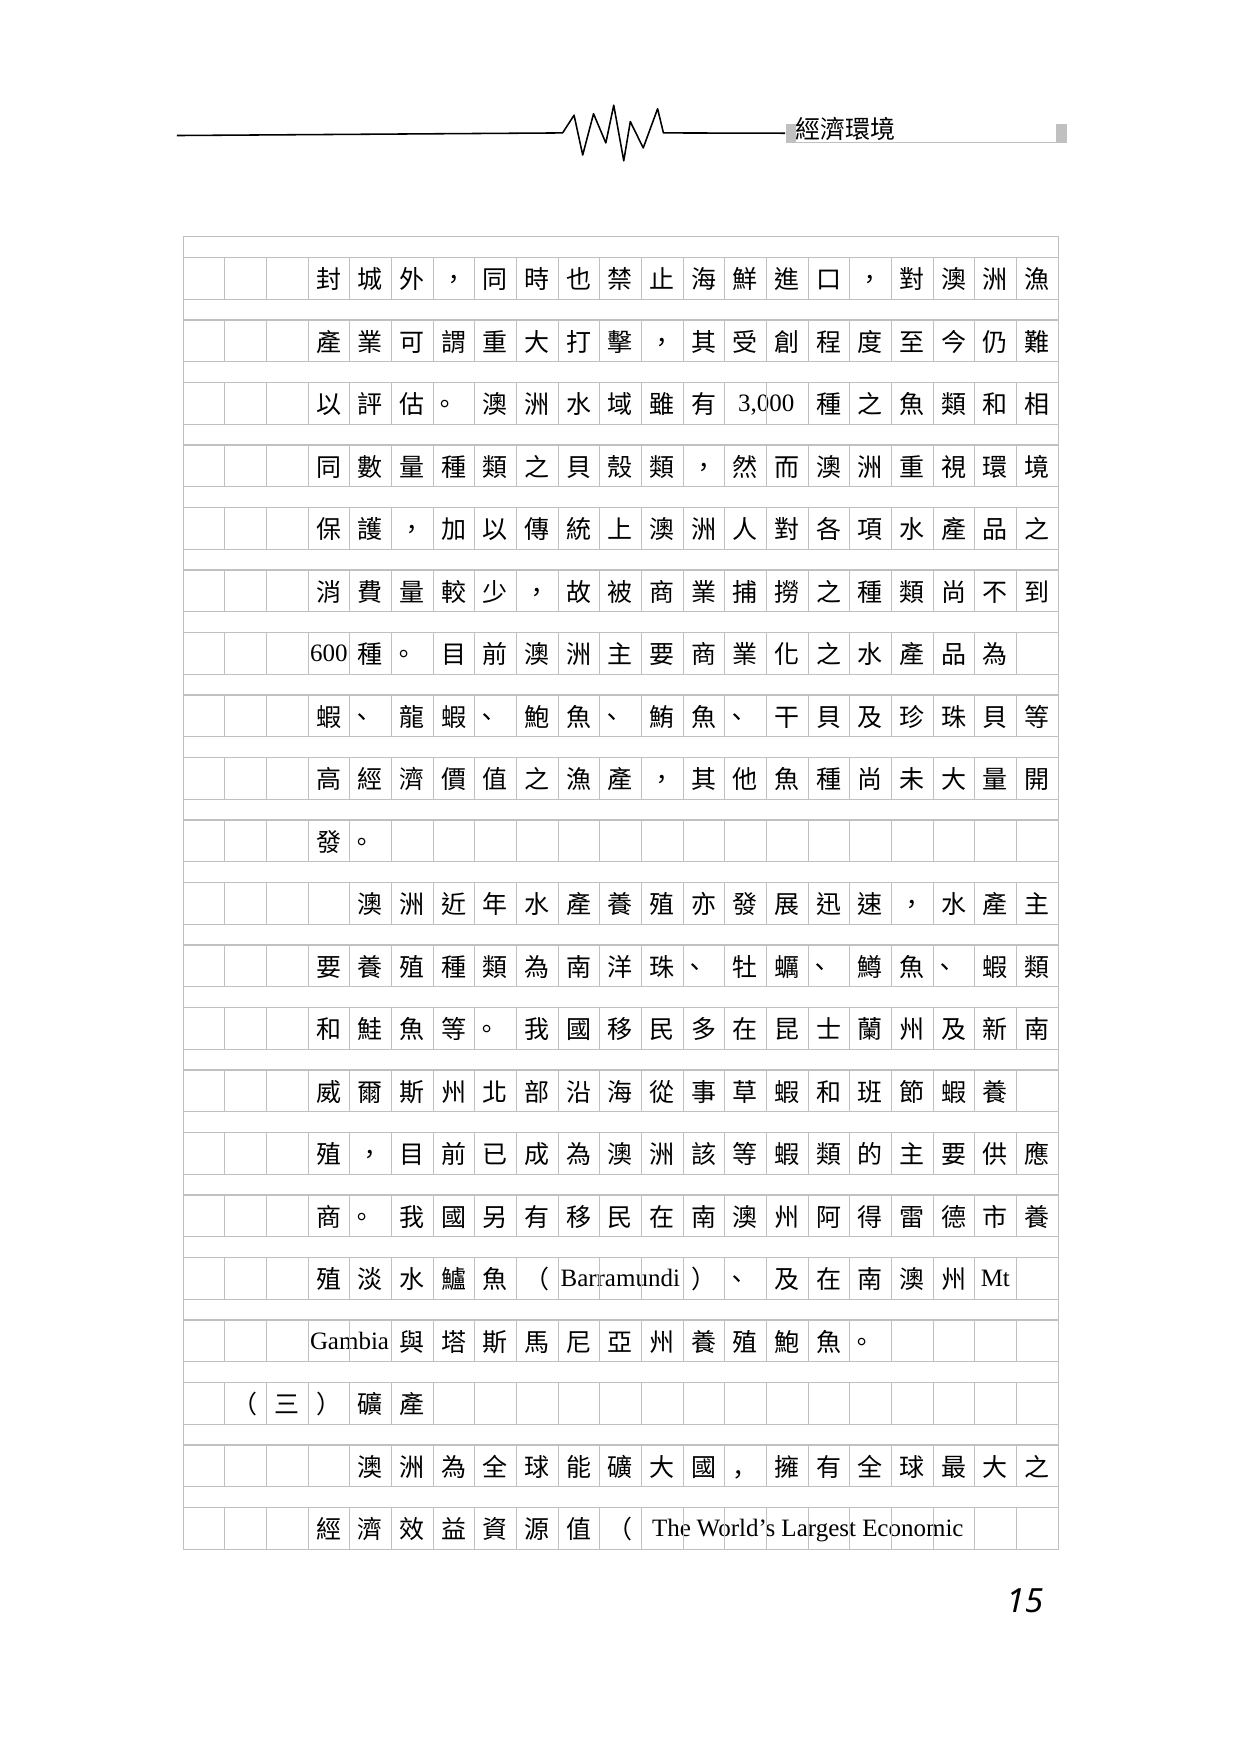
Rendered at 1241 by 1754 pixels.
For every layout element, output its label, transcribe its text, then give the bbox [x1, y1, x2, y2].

text 澳洲近年水產養殖亦發展迅速，水產主要養殖種類為南洋珠、牡蠣、鱒魚、蝦類和鮭魚等。我國移民多在昆士蘭州及新南威爾斯州北部沿海從事草蝦和班節蝦養殖，目前已成為澳洲該等蝦類的主要供應商。我國另有移民在南澳州阿得雷德市養殖淡水鱸魚（Barramundi）、及在南澳州Mt Gambia與塔斯馬尼亞州養殖鮑魚。 [281, 925, 1058, 944]
text 在漁業方面，澳洲四面環海，具有全世界最長的海岸線，澳洲漁場涵蓋面積比澳洲土地面積還大16%，為世界第3大漁場，工業污染少，漁源豐富，每年漁獲量約為22至23萬公噸。澳洲漁產收入超過一半來自於出口，其中45%的收入來自中國大陸，11%來自香港；龍蝦是出口的大宗，西澳州和南澳州超過95%的漁獲量發往中國大陸和亞洲地區的國家，昆士蘭州則有99%的珊瑚鱒魚出口到中國大陸。IBIS World報告原預估2020年澳洲漁產年營收約有19.67億澳元，但今年初中國大陸爆發COVID-19（武漢肺炎）疫情，除大規模封城外，同時也禁止海鮮進口，對澳洲漁產業可謂重大打擊，其受創程度至今仍難以評估。澳洲水域雖有3,000種之魚類和相同數量種類之貝殼類，然而澳洲重視環境保護，加以傳統上澳洲人對各項水產品之消費量較少，故被商業捕撈之種類尚不到600種。目前澳洲主要商業化之水產品為蝦、龍蝦、鮑魚、鮪魚、干貝及珍珠貝等高經濟價值之漁產，其他魚種尚未大量開發。 [281, 425, 1058, 444]
text [767, 1383, 808, 1424]
text 在漁業方面，澳洲四面環海，具有全世界最長的海岸線，澳洲漁場涵蓋面積比澳洲土地面積還大16%，為世界第3大漁場，工業污染少，漁源豐富，每年漁獲量約為22至23萬公噸。澳洲漁產收入超過一半來自於出口，其中45%的收入來自中國大陸，11%來自香港；龍蝦是出口的大宗，西澳州和南澳州超過95%的漁獲量發往中國大陸和亞洲地區的國家，昆士蘭州則有99%的珊瑚鱒魚出口到中國大陸。IBIS World報告原預估2020年澳洲漁產年營收約有19.67億澳元，但今年初中國大陸爆發COVID-19（武漢肺炎）疫情，除大規模封城外，同時也禁止海鮮進口，對澳洲漁產業可謂重大打擊，其受創程度至今仍難以評估。澳洲水域雖有3,000種之魚類和相同數量種類之貝殼類，然而澳洲重視環境保護，加以傳統上澳洲人對各項水產品之消費量較少，故被商業捕撈之種類尚不到600種。目前澳洲主要商業化之水產品為蝦、龍蝦、鮑魚、鮪魚、干貝及珍珠貝等高經濟價值之漁產，其他魚種尚未大量開發。 [281, 737, 1058, 757]
text 澳洲近年水產養殖亦發展迅速，水產主要養殖種類為南洋珠、牡蠣、鱒魚、蝦類和鮭魚等。我國移民多在昆士蘭州及新南威爾斯州北部沿海從事草蝦和班節蝦養殖，目前已成為澳洲該等蝦類的主要供應商。我國另有移民在南澳州阿得雷德市養殖淡水鱸魚（Barramundi）、及在南澳州Mt Gambia與塔斯馬尼亞州養殖鮑魚。 [281, 987, 1058, 1007]
text [559, 1383, 599, 1424]
text 澳洲為全球能礦大國，擁有全球最大之經濟效益資源值（The World’s Largest Economic Demonstrated Resources, EDR），其中EDR居全球首位者包括褐煤、鉛、金紅石（rutile）、鎳、鎳、鈾及鋅，居次位者包括鋁土、銅、金、鐵礦、鈦、銀及鉭，第3位工業鑽石及第4位之錳，另有蘊藏量豐富之礦物資源近百餘種。目前已發現蘊藏量豐富之礦物資源共有70餘種，其中23種已大規模生產。現為全球鐵礦砂及煤礦最大出口國，全球第2大鋁礦砂、未鍛煉鉛、液化天然氣（LNG）及鋅礦出口國，另銅礦出口排名全球第3位，第6大黃金出口國，此外，鎳、銀及銅等礦藏蘊藏豐富，為澳洲賺入可觀之外匯。 [281, 1425, 1058, 1444]
text 三 [267, 1383, 308, 1424]
text [850, 1383, 891, 1424]
text 在漁業方面，澳洲四面環海，具有全世界最長的海岸線，澳洲漁場涵蓋面積比澳洲土地面積還大16%，為世界第3大漁場，工業污染少，漁源豐富，每年漁獲量約為22至23萬公噸。澳洲漁產收入超過一半來自於出口，其中45%的收入來自中國大陸，11%來自香港；龍蝦是出口的大宗，西澳州和南澳州超過95%的漁獲量發往中國大陸和亞洲地區的國家，昆士蘭州則有99%的珊瑚鱒魚出口到中國大陸。IBIS World報告原預估2020年澳洲漁產年營收約有19.67億澳元，但今年初中國大陸爆發COVID-19（武漢肺炎）疫情，除大規模封城外，同時也禁止海鮮進口，對澳洲漁產業可謂重大打擊，其受創程度至今仍難以評估。澳洲水域雖有3,000種之魚類和相同數量種類之貝殼類，然而澳洲重視環境保護，加以傳統上澳洲人對各項水產品之消費量較少，故被商業捕撈之種類尚不到600種。目前澳洲主要商業化之水產品為蝦、龍蝦、鮑魚、鮪魚、干貝及珍珠貝等高經濟價值之漁產，其他魚種尚未大量開發。 [281, 487, 1058, 507]
text [684, 1383, 724, 1424]
text 澳洲近年水產養殖亦發展迅速，水產主要養殖種類為南洋珠、牡蠣、鱒魚、蝦類和鮭魚等。我國移民多在昆士蘭州及新南威爾斯州北部沿海從事草蝦和班節蝦養殖，目前已成為澳洲該等蝦類的主要供應商。我國另有移民在南澳州阿得雷德市養殖淡水鱸魚（Barramundi）、及在南澳州Mt Gambia與塔斯馬尼亞州養殖鮑魚。 [281, 1237, 1058, 1257]
text 在漁業方面，澳洲四面環海，具有全世界最長的海岸線，澳洲漁場涵蓋面積比澳洲土地面積還大16%，為世界第3大漁場，工業污染少，漁源豐富，每年漁獲量約為22至23萬公噸。澳洲漁產收入超過一半來自於出口，其中45%的收入來自中國大陸，11%來自香港；龍蝦是出口的大宗，西澳州和南澳州超過95%的漁獲量發往中國大陸和亞洲地區的國家，昆士蘭州則有99%的珊瑚鱒魚出口到中國大陸。IBIS World報告原預估2020年澳洲漁產年營收約有19.67億澳元，但今年初中國大陸爆發COVID-19（武漢肺炎）疫情，除大規模封城外，同時也禁止海鮮進口，對澳洲漁產業可謂重大打擊，其受創程度至今仍難以評估。澳洲水域雖有3,000種之魚類和相同數量種類之貝殼類，然而澳洲重視環境保護，加以傳統上澳洲人對各項水產品之消費量較少，故被商業捕撈之種類尚不到600種。目前澳洲主要商業化之水產品為蝦、龍蝦、鮑魚、鮪魚、干貝及珍珠貝等高經濟價值之漁產，其他魚種尚未大量開發。 [281, 237, 1058, 257]
text [517, 1383, 558, 1424]
text [725, 1383, 766, 1424]
text [934, 1383, 974, 1424]
text [207, 1383, 224, 1424]
text [892, 1383, 933, 1424]
text 在漁業方面，澳洲四面環海，具有全世界最長的海岸線，澳洲漁場涵蓋面積比澳洲土地面積還大16%，為世界第3大漁場，工業污染少，漁源豐富，每年漁獲量約為22至23萬公噸。澳洲漁產收入超過一半來自於出口，其中45%的收入來自中國大陸，11%來自香港；龍蝦是出口的大宗，西澳州和南澳州超過95%的漁獲量發往中國大陸和亞洲地區的國家，昆士蘭州則有99%的珊瑚鱒魚出口到中國大陸。IBIS World報告原預估2020年澳洲漁產年營收約有19.67億澳元，但今年初中國大陸爆發COVID-19（武漢肺炎）疫情，除大規模封城外，同時也禁止海鮮進口，對澳洲漁產業可謂重大打擊，其受創程度至今仍難以評估。澳洲水域雖有3,000種之魚類和相同數量種類之貝殼類，然而澳洲重視環境保護，加以傳統上澳洲人對各項水產品之消費量較少，故被商業捕撈之種類尚不到600種。目前澳洲主要商業化之水產品為蝦、龍蝦、鮑魚、鮪魚、干貝及珍珠貝等高經濟價值之漁產，其他魚種尚未大量開發。 [281, 612, 1058, 632]
text （ [225, 1383, 266, 1424]
text [975, 1383, 1016, 1424]
text [600, 1383, 641, 1424]
text 澳洲近年水產養殖亦發展迅速，水產主要養殖種類為南洋珠、牡蠣、鱒魚、蝦類和鮭魚等。我國移民多在昆士蘭州及新南威爾斯州北部沿海從事草蝦和班節蝦養殖，目前已成為澳洲該等蝦類的主要供應商。我國另有移民在南澳州阿得雷德市養殖淡水鱸魚（Barramundi）、及在南澳州Mt Gambia與塔斯馬尼亞州養殖鮑魚。 [281, 1300, 1058, 1319]
text 澳洲為全球能礦大國，擁有全球最大之經濟效益資源值（The World’s Largest Economic Demonstrated Resources, EDR），其中EDR居全球首位者包括褐煤、鉛、金紅石（rutile）、鎳、鎳、鈾及鋅，居次位者包括鋁土、銅、金、鐵礦、鈦、銀及鉭，第3位工業鑽石及第4位之錳，另有蘊藏量豐富之礦物資源近百餘種。目前已發現蘊藏量豐富之礦物資源共有70餘種，其中23種已大規模生產。現為全球鐵礦砂及煤礦最大出口國，全球第2大鋁礦砂、未鍛煉鉛、液化天然氣（LNG）及鋅礦出口國，另銅礦出口排名全球第3位，第6大黃金出口國，此外，鎳、銀及銅等礦藏蘊藏豐富，為澳洲賺入可觀之外匯。 [281, 1487, 1058, 1507]
text [642, 1383, 683, 1424]
text 在漁業方面，澳洲四面環海，具有全世界最長的海岸線，澳洲漁場涵蓋面積比澳洲土地面積還大16%，為世界第3大漁場，工業污染少，漁源豐富，每年漁獲量約為22至23萬公噸。澳洲漁產收入超過一半來自於出口，其中45%的收入來自中國大陸，11%來自香港；龍蝦是出口的大宗，西澳州和南澳州超過95%的漁獲量發往中國大陸和亞洲地區的國家，昆士蘭州則有99%的珊瑚鱒魚出口到中國大陸。IBIS World報告原預估2020年澳洲漁產年營收約有19.67億澳元，但今年初中國大陸爆發COVID-19（武漢肺炎）疫情，除大規模封城外，同時也禁止海鮮進口，對澳洲漁產業可謂重大打擊，其受創程度至今仍難以評估。澳洲水域雖有3,000種之魚類和相同數量種類之貝殼類，然而澳洲重視環境保護，加以傳統上澳洲人對各項水產品之消費量較少，故被商業捕撈之種類尚不到600種。目前澳洲主要商業化之水產品為蝦、龍蝦、鮑魚、鮪魚、干貝及珍珠貝等高經濟價值之漁產，其他魚種尚未大量開發。 [281, 675, 1058, 694]
text [207, 1362, 1058, 1382]
text 澳洲近年水產養殖亦發展迅速，水產主要養殖種類為南洋珠、牡蠣、鱒魚、蝦類和鮭魚等。我國移民多在昆士蘭州及新南威爾斯州北部沿海從事草蝦和班節蝦養殖，目前已成為澳洲該等蝦類的主要供應商。我國另有移民在南澳州阿得雷德市養殖淡水鱸魚（Barramundi）、及在南澳州Mt Gambia與塔斯馬尼亞州養殖鮑魚。 [281, 1175, 1058, 1194]
text [434, 1383, 474, 1424]
text [1017, 1383, 1058, 1424]
text 在漁業方面，澳洲四面環海，具有全世界最長的海岸線，澳洲漁場涵蓋面積比澳洲土地面積還大16%，為世界第3大漁場，工業污染少，漁源豐富，每年漁獲量約為22至23萬公噸。澳洲漁產收入超過一半來自於出口，其中45%的收入來自中國大陸，11%來自香港；龍蝦是出口的大宗，西澳州和南澳州超過95%的漁獲量發往中國大陸和亞洲地區的國家，昆士蘭州則有99%的珊瑚鱒魚出口到中國大陸。IBIS World報告原預估2020年澳洲漁產年營收約有19.67億澳元，但今年初中國大陸爆發COVID-19（武漢肺炎）疫情，除大規模封城外，同時也禁止海鮮進口，對澳洲漁產業可謂重大打擊，其受創程度至今仍難以評估。澳洲水域雖有3,000種之魚類和相同數量種類之貝殼類，然而澳洲重視環境保護，加以傳統上澳洲人對各項水產品之消費量較少，故被商業捕撈之種類尚不到600種。目前澳洲主要商業化之水產品為蝦、龍蝦、鮑魚、鮪魚、干貝及珍珠貝等高經濟價值之漁產，其他魚種尚未大量開發。 [281, 362, 1058, 382]
text 在漁業方面，澳洲四面環海，具有全世界最長的海岸線，澳洲漁場涵蓋面積比澳洲土地面積還大16%，為世界第3大漁場，工業污染少，漁源豐富，每年漁獲量約為22至23萬公噸。澳洲漁產收入超過一半來自於出口，其中45%的收入來自中國大陸，11%來自香港；龍蝦是出口的大宗，西澳州和南澳州超過95%的漁獲量發往中國大陸和亞洲地區的國家，昆士蘭州則有99%的珊瑚鱒魚出口到中國大陸。IBIS World報告原預估2020年澳洲漁產年營收約有19.67億澳元，但今年初中國大陸爆發COVID-19（武漢肺炎）疫情，除大規模封城外，同時也禁止海鮮進口，對澳洲漁產業可謂重大打擊，其受創程度至今仍難以評估。澳洲水域雖有3,000種之魚類和相同數量種類之貝殼類，然而澳洲重視環境保護，加以傳統上澳洲人對各項水產品之消費量較少，故被商業捕撈之種類尚不到600種。目前澳洲主要商業化之水產品為蝦、龍蝦、鮑魚、鮪魚、干貝及珍珠貝等高經濟價值之漁產，其他魚種尚未大量開發。 [281, 300, 1058, 319]
text 產 [392, 1383, 433, 1424]
text 澳洲近年水產養殖亦發展迅速，水產主要養殖種類為南洋珠、牡蠣、鱒魚、蝦類和鮭魚等。我國移民多在昆士蘭州及新南威爾斯州北部沿海從事草蝦和班節蝦養殖，目前已成為澳洲該等蝦類的主要供應商。我國另有移民在南澳州阿得雷德市養殖淡水鱸魚（Barramundi）、及在南澳州Mt Gambia與塔斯馬尼亞州養殖鮑魚。 [281, 1112, 1058, 1132]
text [809, 1383, 849, 1424]
text 澳洲近年水產養殖亦發展迅速，水產主要養殖種類為南洋珠、牡蠣、鱒魚、蝦類和鮭魚等。我國移民多在昆士蘭州及新南威爾斯州北部沿海從事草蝦和班節蝦養殖，目前已成為澳洲該等蝦類的主要供應商。我國另有移民在南澳州阿得雷德市養殖淡水鱸魚（Barramundi）、及在南澳州Mt Gambia與塔斯馬尼亞州養殖鮑魚。 [281, 1050, 1058, 1069]
text ） [309, 1383, 349, 1424]
text [475, 1383, 516, 1424]
text 在漁業方面，澳洲四面環海，具有全世界最長的海岸線，澳洲漁場涵蓋面積比澳洲土地面積還大16%，為世界第3大漁場，工業污染少，漁源豐富，每年漁獲量約為22至23萬公噸。澳洲漁產收入超過一半來自於出口，其中45%的收入來自中國大陸，11%來自香港；龍蝦是出口的大宗，西澳州和南澳州超過95%的漁獲量發往中國大陸和亞洲地區的國家，昆士蘭州則有99%的珊瑚鱒魚出口到中國大陸。IBIS World報告原預估2020年澳洲漁產年營收約有19.67億澳元，但今年初中國大陸爆發COVID-19（武漢肺炎）疫情，除大規模封城外，同時也禁止海鮮進口，對澳洲漁產業可謂重大打擊，其受創程度至今仍難以評估。澳洲水域雖有3,000種之魚類和相同數量種類之貝殼類，然而澳洲重視環境保護，加以傳統上澳洲人對各項水產品之消費量較少，故被商業捕撈之種類尚不到600種。目前澳洲主要商業化之水產品為蝦、龍蝦、鮑魚、鮪魚、干貝及珍珠貝等高經濟價值之漁產，其他魚種尚未大量開發。 [281, 550, 1058, 569]
text 礦 [350, 1383, 391, 1424]
text 在漁業方面，澳洲四面環海，具有全世界最長的海岸線，澳洲漁場涵蓋面積比澳洲土地面積還大16%，為世界第3大漁場，工業污染少，漁源豐富，每年漁獲量約為22至23萬公噸。澳洲漁產收入超過一半來自於出口，其中45%的收入來自中國大陸，11%來自香港；龍蝦是出口的大宗，西澳州和南澳州超過95%的漁獲量發往中國大陸和亞洲地區的國家，昆士蘭州則有99%的珊瑚鱒魚出口到中國大陸。IBIS World報告原預估2020年澳洲漁產年營收約有19.67億澳元，但今年初中國大陸爆發COVID-19（武漢肺炎）疫情，除大規模封城外，同時也禁止海鮮進口，對澳洲漁產業可謂重大打擊，其受創程度至今仍難以評估。澳洲水域雖有3,000種之魚類和相同數量種類之貝殼類，然而澳洲重視環境保護，加以傳統上澳洲人對各項水產品之消費量較少，故被商業捕撈之種類尚不到600種。目前澳洲主要商業化之水產品為蝦、龍蝦、鮑魚、鮪魚、干貝及珍珠貝等高經濟價值之漁產，其他魚種尚未大量開發。 [281, 800, 1058, 819]
text 澳洲近年水產養殖亦發展迅速，水產主要養殖種類為南洋珠、牡蠣、鱒魚、蝦類和鮭魚等。我國移民多在昆士蘭州及新南威爾斯州北部沿海從事草蝦和班節蝦養殖，目前已成為澳洲該等蝦類的主要供應商。我國另有移民在南澳州阿得雷德市養殖淡水鱸魚（Barramundi）、及在南澳州Mt Gambia與塔斯馬尼亞州養殖鮑魚。 [281, 862, 1058, 882]
